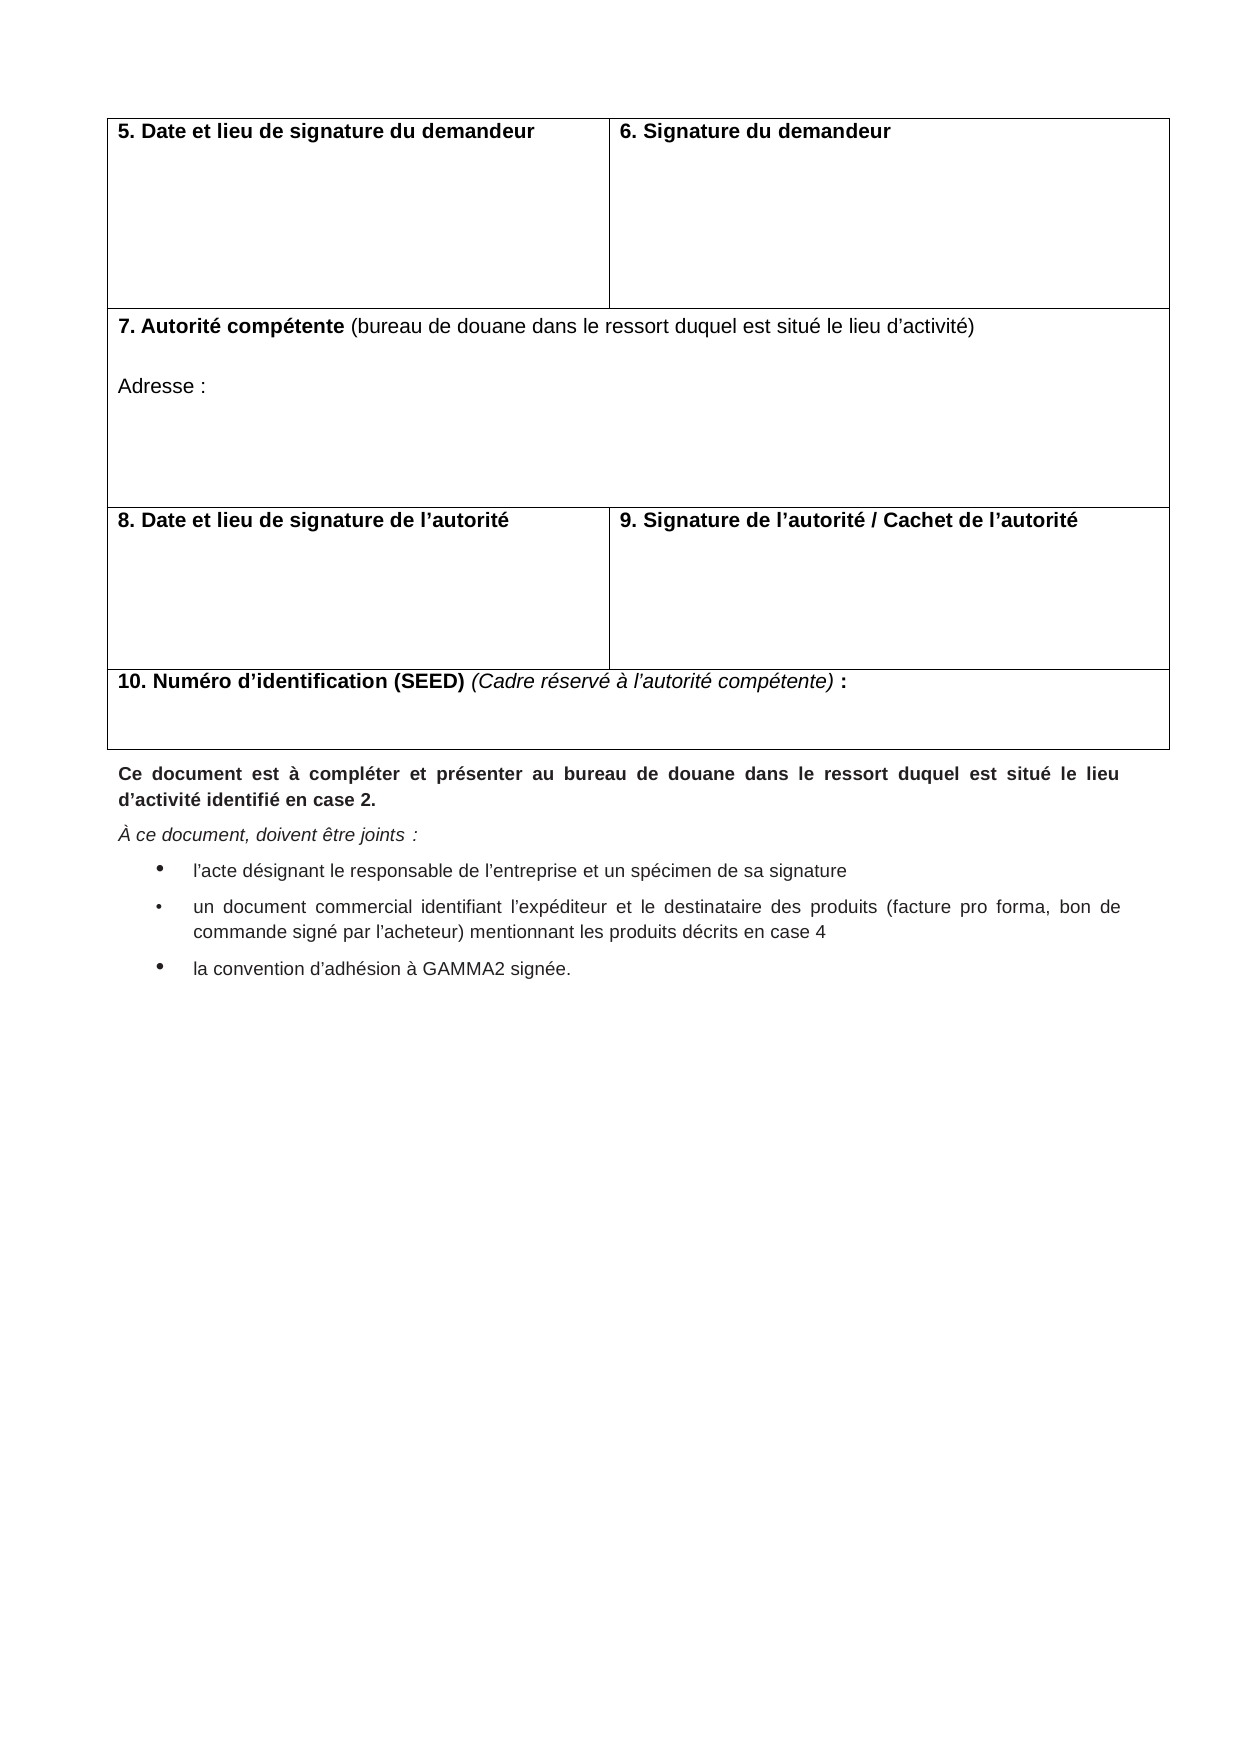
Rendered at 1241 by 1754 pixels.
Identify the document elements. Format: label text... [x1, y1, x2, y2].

table_cell 10. Numéro d’identification (SEED) (Cadre réservé à l’autorité compétente) : [108, 670, 1169, 749]
list l’acte désignant le responsable de l’entreprise et un spécimen de sa signature [156, 858, 1122, 883]
table_cell 9. Signature de l’autorité / Cachet de l’autorité [610, 508, 1169, 669]
table_cell 6. Signature du demandeur [610, 119, 1169, 307]
table_cell 7. Autorité compétente (bureau de douane dans le ressort duquel est situé le lieu d’activité) Adresse : [108, 309, 1169, 507]
table_cell 8. Date et lieu de signature de l’autorité [108, 508, 609, 669]
table_cell 5. Date et lieu de signature du demandeur [108, 119, 609, 307]
list la convention d’adhésion à GAMMA2 signée. [156, 955, 1122, 980]
text Ce document est à compléter et présenter au bureau de douane dans le ressort duquel est situé le lieu d’activité identifié en case 2. [118, 761, 1122, 811]
list un document commercial identifiant l’expéditeur et le destinataire des produits (facture pro forma, bon de commande signé par l’acheteur) mentionnant les produits décrits en case 4 [156, 894, 1122, 944]
text À ce document, doivent être joints : [118, 822, 1122, 847]
